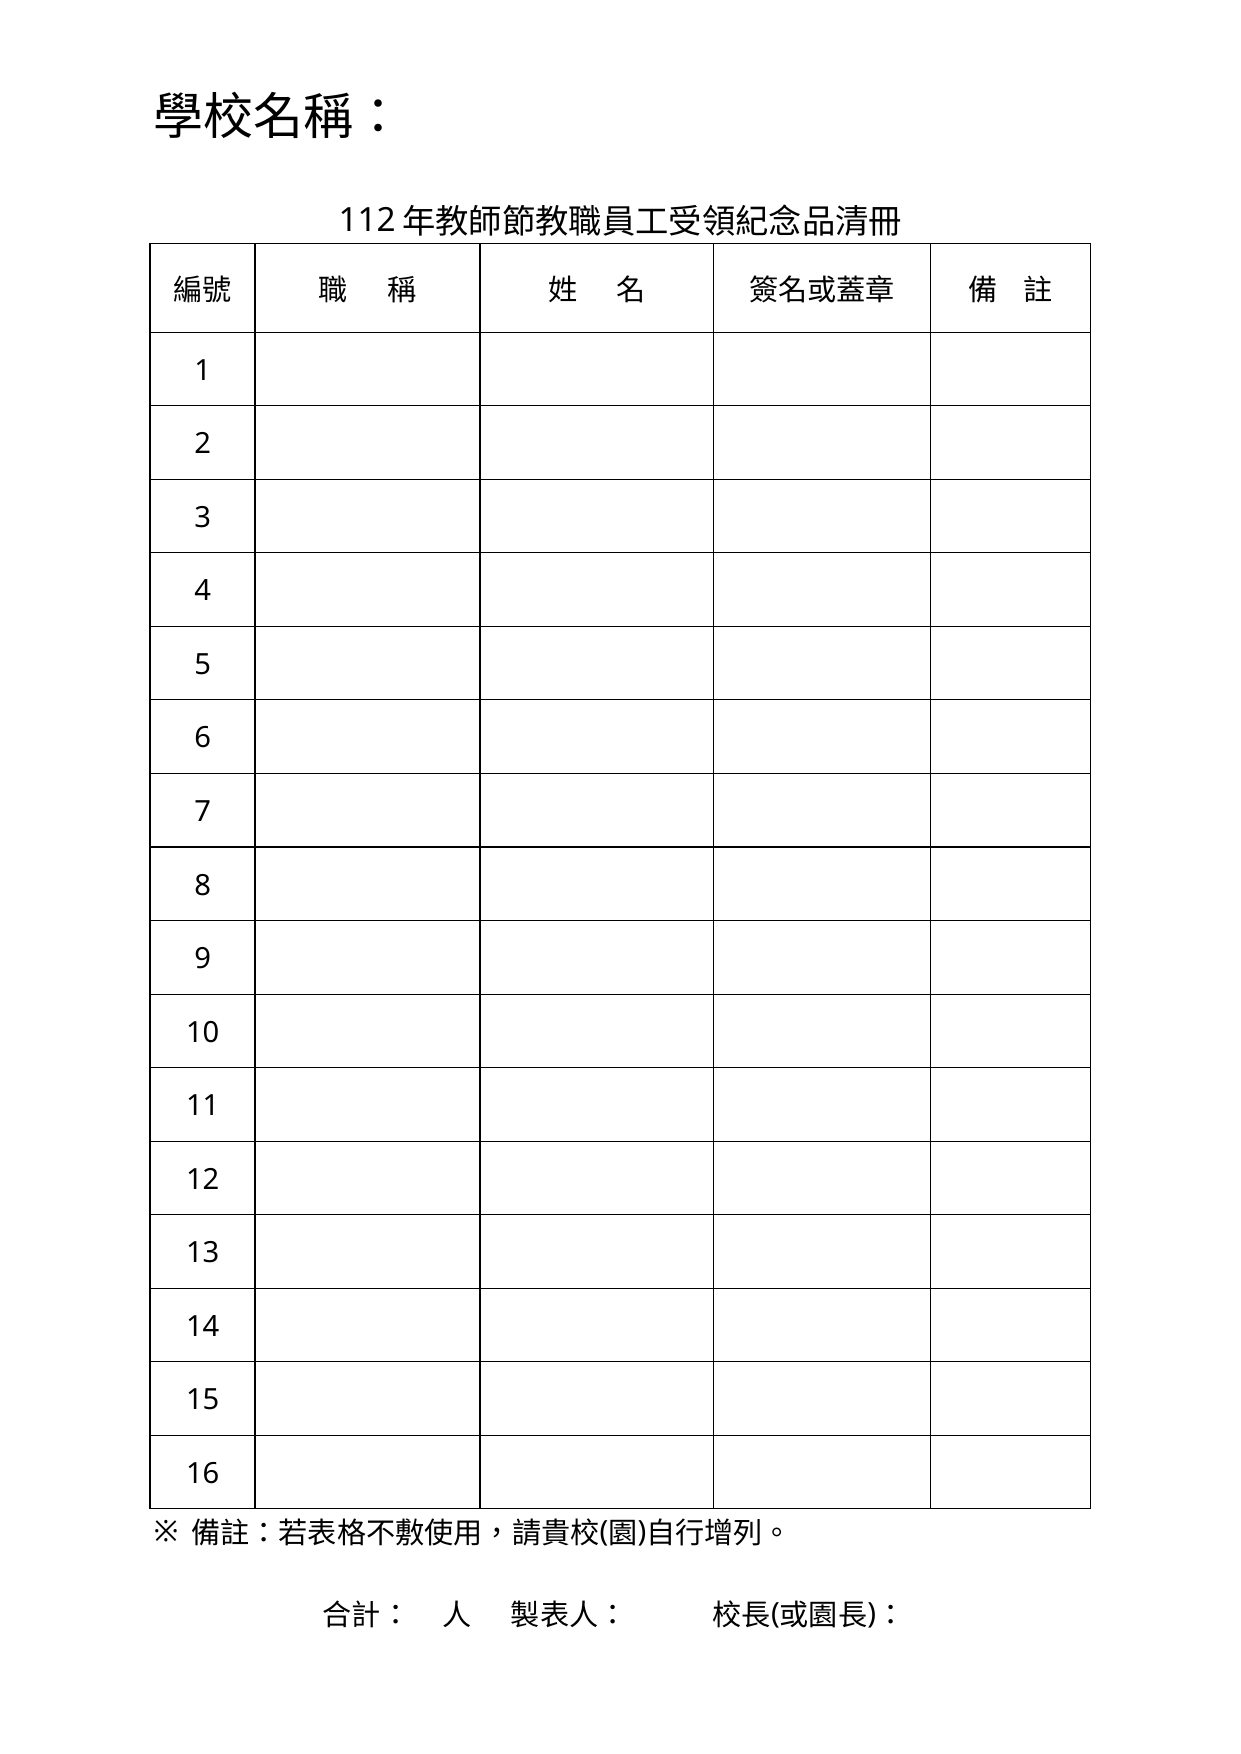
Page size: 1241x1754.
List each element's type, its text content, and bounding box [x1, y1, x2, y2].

table_cell 3 [151, 480, 254, 552]
table_cell [714, 480, 930, 552]
table_cell [481, 627, 713, 699]
table_cell [714, 1142, 930, 1214]
table_cell 5 [151, 627, 254, 699]
table_cell [714, 1289, 930, 1361]
table_cell [714, 700, 930, 773]
table_cell [714, 553, 930, 626]
table_cell [481, 553, 713, 626]
table_cell 10 [151, 995, 254, 1067]
table_cell [481, 1142, 713, 1214]
table_cell [256, 553, 479, 626]
table_cell [714, 774, 930, 846]
table_cell [481, 333, 713, 405]
table_cell [714, 1436, 930, 1508]
table_cell 4 [151, 553, 254, 626]
table_cell [481, 1068, 713, 1141]
table_cell [481, 1436, 713, 1508]
table_cell [256, 921, 479, 993]
table_cell [714, 1362, 930, 1435]
text 112年教師節教職員工受領紀念品清冊 [153, 194, 1087, 243]
table_cell [481, 774, 713, 846]
table_cell [256, 774, 479, 846]
table_cell [714, 406, 930, 479]
table_cell [256, 1142, 479, 1214]
text 合計： 人 製表人： 校長(或園長)： [153, 1591, 1087, 1634]
table_cell [714, 627, 930, 699]
table_cell [256, 1215, 479, 1288]
table_cell [931, 774, 1090, 846]
table_cell [931, 333, 1090, 405]
table_cell [931, 1436, 1090, 1508]
table_cell [931, 1289, 1090, 1361]
table_cell [714, 1215, 930, 1288]
table_cell [931, 480, 1090, 552]
table_cell [481, 406, 713, 479]
table_cell 7 [151, 774, 254, 846]
table_header 編號 [151, 244, 254, 332]
table_cell [256, 333, 479, 405]
table_cell [714, 333, 930, 405]
table_cell [256, 1289, 479, 1361]
table_cell [931, 848, 1090, 920]
table_cell [931, 921, 1090, 993]
text 學校名稱： [153, 77, 1087, 149]
table_cell [481, 1289, 713, 1361]
table_cell [714, 921, 930, 993]
table_cell 6 [151, 700, 254, 773]
table_cell [256, 406, 479, 479]
table_cell [481, 700, 713, 773]
table_cell [256, 995, 479, 1067]
table_cell [481, 995, 713, 1067]
table_cell 1 [151, 333, 254, 405]
table_cell [714, 848, 930, 920]
table_cell 12 [151, 1142, 254, 1214]
table_cell 9 [151, 921, 254, 993]
table_cell [256, 1362, 479, 1435]
table_cell [481, 921, 713, 993]
table_header 備 註 [931, 244, 1090, 332]
list 備註：若表格不敷使用，請貴校(園)自行增列。 [153, 1509, 1087, 1552]
table_header 簽名或蓋章 [714, 244, 930, 332]
table_cell 2 [151, 406, 254, 479]
table_cell [256, 1436, 479, 1508]
table_cell 14 [151, 1289, 254, 1361]
table_cell [714, 1068, 930, 1141]
table_cell [931, 1068, 1090, 1141]
table_cell [931, 700, 1090, 773]
table_cell [931, 1215, 1090, 1288]
table_cell [481, 1215, 713, 1288]
table_cell 11 [151, 1068, 254, 1141]
table_cell 16 [151, 1436, 254, 1508]
table_cell 15 [151, 1362, 254, 1435]
table_header 姓 名 [481, 244, 713, 332]
table_cell 8 [151, 848, 254, 920]
table_cell [481, 1362, 713, 1435]
table_cell [931, 627, 1090, 699]
table_cell [931, 553, 1090, 626]
table_header 職 稱 [256, 244, 479, 332]
table_cell 13 [151, 1215, 254, 1288]
table_cell [931, 995, 1090, 1067]
table_cell [256, 1068, 479, 1141]
table_cell [256, 627, 479, 699]
table_cell [256, 700, 479, 773]
table_cell [481, 848, 713, 920]
table_cell [931, 406, 1090, 479]
table_cell [481, 480, 713, 552]
table_cell [931, 1142, 1090, 1214]
table_cell [256, 480, 479, 552]
table_cell [256, 848, 479, 920]
table_cell [931, 1362, 1090, 1435]
table_cell [714, 995, 930, 1067]
